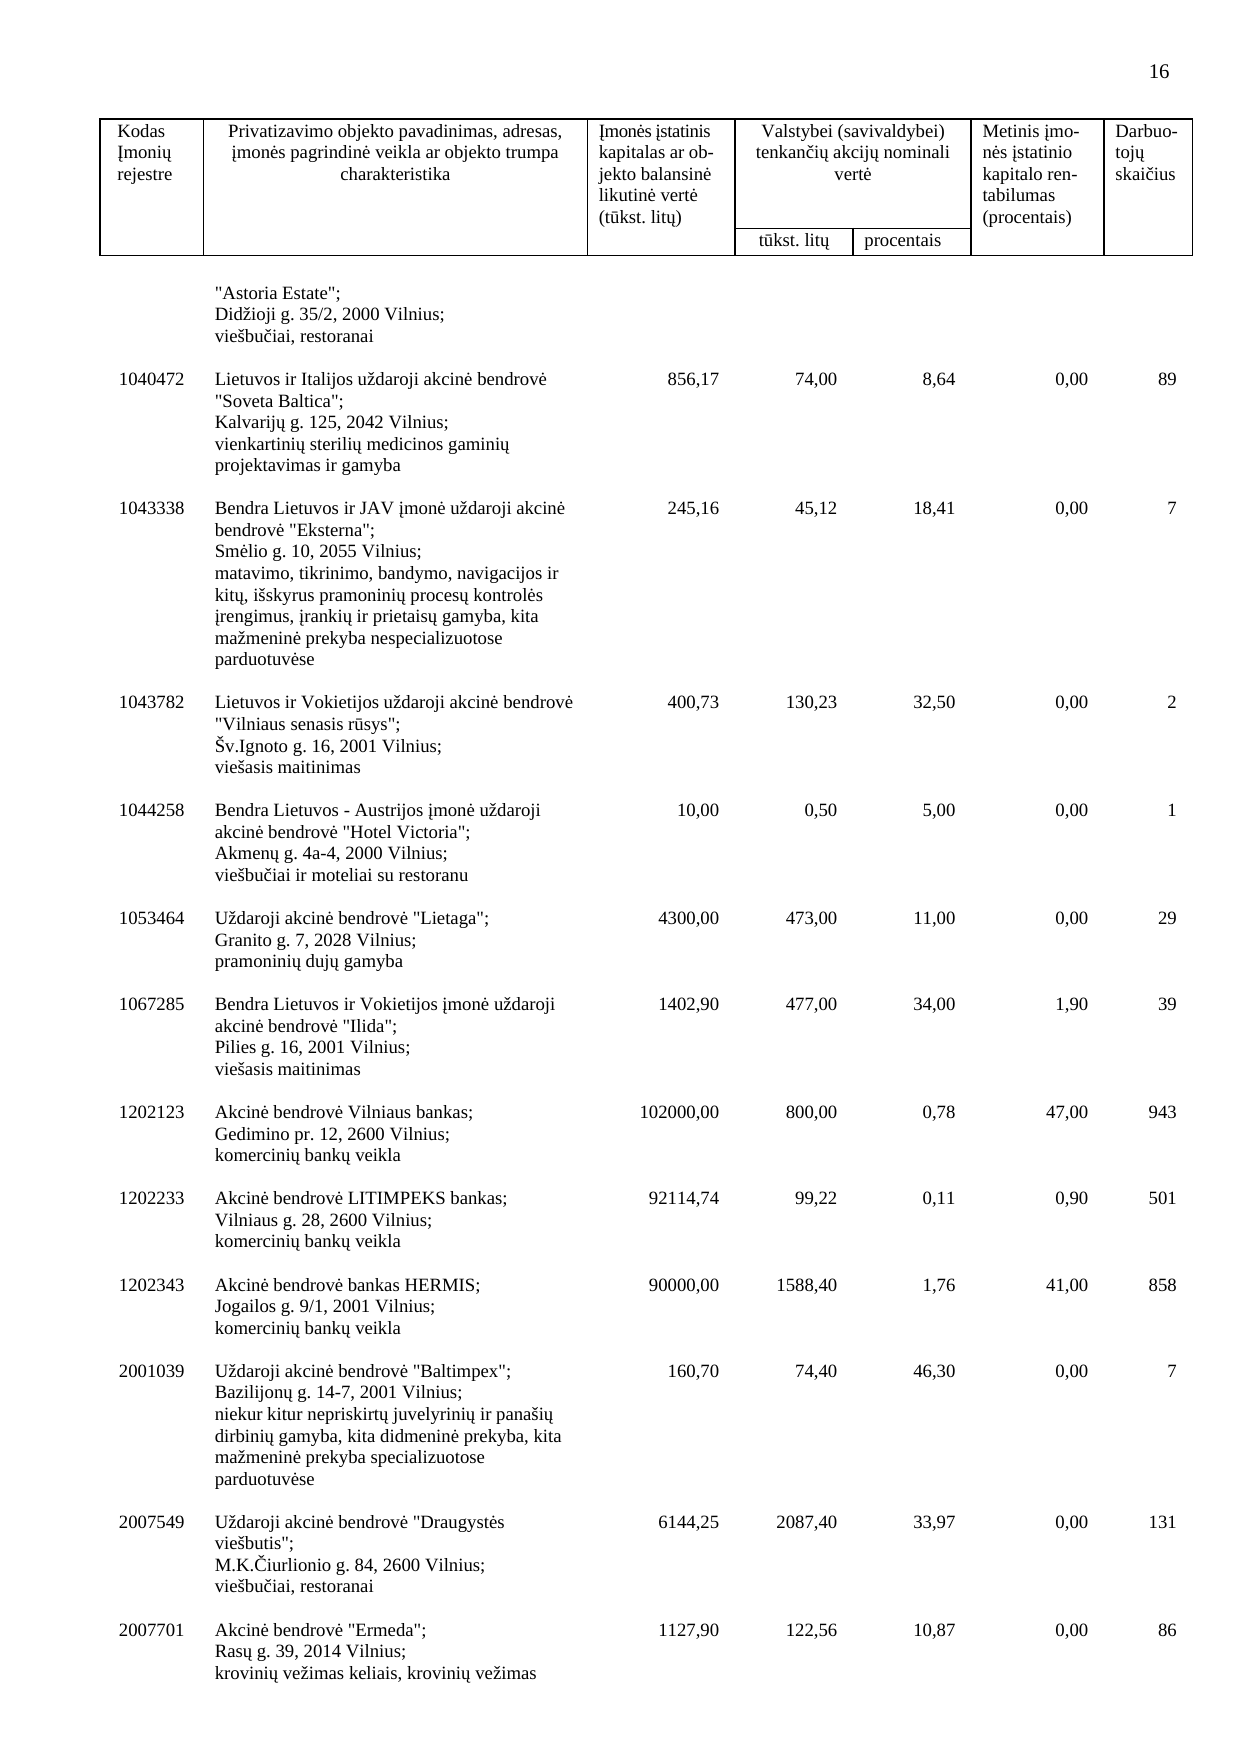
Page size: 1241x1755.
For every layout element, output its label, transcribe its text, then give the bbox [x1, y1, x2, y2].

table_cell 92114,74 [587, 1187, 735, 1273]
table_cell [853, 256, 971, 282]
table_cell [853, 282, 971, 368]
table_cell 1,76 [853, 1274, 971, 1360]
table_cell 2087,40 [735, 1511, 853, 1618]
table_cell [972, 228, 1103, 254]
table_cell 400,73 [587, 691, 735, 799]
table_cell 0,90 [971, 1187, 1104, 1273]
table_cell [1104, 282, 1192, 368]
table_cell [101, 228, 203, 254]
table_cell Bendra Lietuvos ir JAV įmonė uždaroji akcinė bendrovė "Eksterna"; Smėlio g. 10, 2055 Vilnius; matavimo, tikrinimo, bandymo, navigacijos ir kitų, išskyrus pramoninių procesų kontrolės įrengimus, įrankių ir prietaisų gamyba, kita mažmeninė prekyba nespecializuotose parduotuvėse [203, 497, 587, 691]
table_cell 46,30 [853, 1360, 971, 1511]
table_cell [204, 228, 587, 254]
table_cell 41,00 [971, 1274, 1104, 1360]
table_cell 245,16 [587, 497, 735, 691]
table_cell 0,00 [971, 1511, 1104, 1618]
table_cell 1053464 [100, 907, 203, 993]
table_cell Akcinė bendrovė bankas HERMIS; Jogailos g. 9/1, 2001 Vilnius; komercinių bankų veikla [203, 1274, 587, 1360]
table_cell 1202123 [100, 1101, 203, 1187]
table_cell [203, 256, 587, 282]
table_cell Lietuvos ir Italijos uždaroji akcinė bendrovė "Soveta Baltica"; Kalvarijų g. 125, 2042 Vilnius; vienkartinių sterilių medicinos gaminių projektavimas ir gamyba [203, 368, 587, 497]
table_cell [735, 282, 853, 368]
table_cell 39 [1104, 993, 1192, 1101]
table_cell 0,00 [971, 691, 1104, 799]
table_cell 1043782 [100, 691, 203, 799]
table_cell [588, 228, 734, 254]
table_cell Bendra Lietuvos - Austrijos įmonė uždaroji akcinė bendrovė "Hotel Victoria"; Akmenų g. 4a-4, 2000 Vilnius; viešbučiai ir moteliai su restoranu [203, 799, 587, 907]
table_cell 0,00 [971, 799, 1104, 907]
table_cell 89 [1104, 368, 1192, 497]
table_cell Akcinė bendrovė "Ermeda"; Rasų g. 39, 2014 Vilnius; krovinių vežimas keliais, krovinių vežimas [203, 1619, 587, 1683]
table_cell 5,00 [853, 799, 971, 907]
table_cell 4300,00 [587, 907, 735, 993]
table_cell 1402,90 [587, 993, 735, 1101]
table_cell 1043338 [100, 497, 203, 691]
table_cell 11,00 [853, 907, 971, 993]
table_cell 856,17 [587, 368, 735, 497]
table_cell [971, 282, 1104, 368]
table_cell 1202343 [100, 1274, 203, 1360]
table_cell Lietuvos ir Vokietijos uždaroji akcinė bendrovė "Vilniaus senasis rūsys"; Šv.Ignoto g. 16, 2001 Vilnius; viešasis maitinimas [203, 691, 587, 799]
table_header Valstybei (savivaldybei) tenkančių akcijų nominali vertė [736, 120, 970, 227]
table_cell Uždaroji akcinė bendrovė "Draugystės viešbutis"; M.K.Čiurlionio g. 84, 2600 Vilnius; viešbučiai, restoranai [203, 1511, 587, 1618]
table_cell 0,78 [853, 1101, 971, 1187]
table_cell 32,50 [853, 691, 971, 799]
table_cell 0,00 [971, 1619, 1104, 1683]
table_cell Uždaroji akcinė bendrovė "Baltimpex"; Bazilijonų g. 14-7, 2001 Vilnius; niekur kitur nepriskirtų juvelyrinių ir panašių dirbinių gamyba, kita didmeninė prekyba, kita mažmeninė prekyba specializuotose parduotuvėse [203, 1360, 587, 1511]
table_cell 18,41 [853, 497, 971, 691]
table_cell 2001039 [100, 1360, 203, 1511]
table_cell 10,87 [853, 1619, 971, 1683]
table_cell 858 [1104, 1274, 1192, 1360]
table_cell [971, 256, 1104, 282]
table_cell 45,12 [735, 497, 853, 691]
table_cell 2 [1104, 691, 1192, 799]
table_cell Akcinė bendrovė Vilniaus bankas; Gedimino pr. 12, 2600 Vilnius; komercinių bankų veikla [203, 1101, 587, 1187]
table_cell "Astoria Estate"; Didžioji g. 35/2, 2000 Vilnius; viešbučiai, restoranai [203, 282, 587, 368]
table_header Darbuo-tojų skaičius [1105, 120, 1192, 227]
table_cell 34,00 [853, 993, 971, 1101]
table_cell 130,23 [735, 691, 853, 799]
table_cell 1040472 [100, 368, 203, 497]
table_cell 943 [1104, 1101, 1192, 1187]
table_cell 122,56 [735, 1619, 853, 1683]
table_cell 33,97 [853, 1511, 971, 1618]
table_cell [1105, 228, 1192, 254]
table_header Įmonės įstatinis kapitalas ar ob-jekto balansinė likutinė vertė (tūkst. litų) [588, 120, 734, 227]
table_cell 1127,90 [587, 1619, 735, 1683]
table_cell 47,00 [971, 1101, 1104, 1187]
table_cell 1588,40 [735, 1274, 853, 1360]
table_cell 160,70 [587, 1360, 735, 1511]
table_header Kodas Įmonių rejestre [101, 120, 203, 227]
table_cell 90000,00 [587, 1274, 735, 1360]
table_cell 10,00 [587, 799, 735, 907]
table_cell 0,00 [971, 497, 1104, 691]
table_cell 1 [1104, 799, 1192, 907]
table_header Metinis įmo-nės įstatinio kapitalo ren-tabilumas (procentais) [972, 120, 1103, 227]
table_cell 99,22 [735, 1187, 853, 1273]
table_cell Akcinė bendrovė LITIMPEKS bankas; Vilniaus g. 28, 2600 Vilnius; komercinių bankų veikla [203, 1187, 587, 1273]
table_cell [587, 256, 735, 282]
table_cell 1,90 [971, 993, 1104, 1101]
table_cell 131 [1104, 1511, 1192, 1618]
table_cell [735, 256, 853, 282]
table_cell 473,00 [735, 907, 853, 993]
table_cell 1044258 [100, 799, 203, 907]
table_cell Bendra Lietuvos ir Vokietijos įmonė uždaroji akcinė bendrovė "Ilida"; Pilies g. 16, 2001 Vilnius; viešasis maitinimas [203, 993, 587, 1101]
table_cell 2007701 [100, 1619, 203, 1683]
table_cell 2007549 [100, 1511, 203, 1618]
table_cell 74,40 [735, 1360, 853, 1511]
table_header Privatizavimo objekto pavadinimas, adresas, įmonės pagrindinė veikla ar objekto trumpa charakteristika [204, 120, 587, 227]
table_cell 0,00 [971, 907, 1104, 993]
table_cell 6144,25 [587, 1511, 735, 1618]
table_cell 1067285 [100, 993, 203, 1101]
table_cell 8,64 [853, 368, 971, 497]
table_cell 74,00 [735, 368, 853, 497]
table_cell 800,00 [735, 1101, 853, 1187]
table_cell 86 [1104, 1619, 1192, 1683]
table_cell [100, 256, 203, 282]
table_cell [587, 282, 735, 368]
table_cell 0,00 [971, 368, 1104, 497]
table_cell 29 [1104, 907, 1192, 993]
table_cell 7 [1104, 497, 1192, 691]
table_cell Uždaroji akcinė bendrovė "Lietaga"; Granito g. 7, 2028 Vilnius; pramoninių dujų gamyba [203, 907, 587, 993]
table_cell 102000,00 [587, 1101, 735, 1187]
table_cell procentais [854, 229, 970, 254]
table_cell 0,50 [735, 799, 853, 907]
table_cell 501 [1104, 1187, 1192, 1273]
table_cell 477,00 [735, 993, 853, 1101]
table_cell tūkst. litų [736, 229, 852, 254]
table_cell 0,00 [971, 1360, 1104, 1511]
table_cell 7 [1104, 1360, 1192, 1511]
table_cell 0,11 [853, 1187, 971, 1273]
table_cell [1104, 256, 1192, 282]
table_cell [100, 282, 203, 368]
table_cell 1202233 [100, 1187, 203, 1273]
